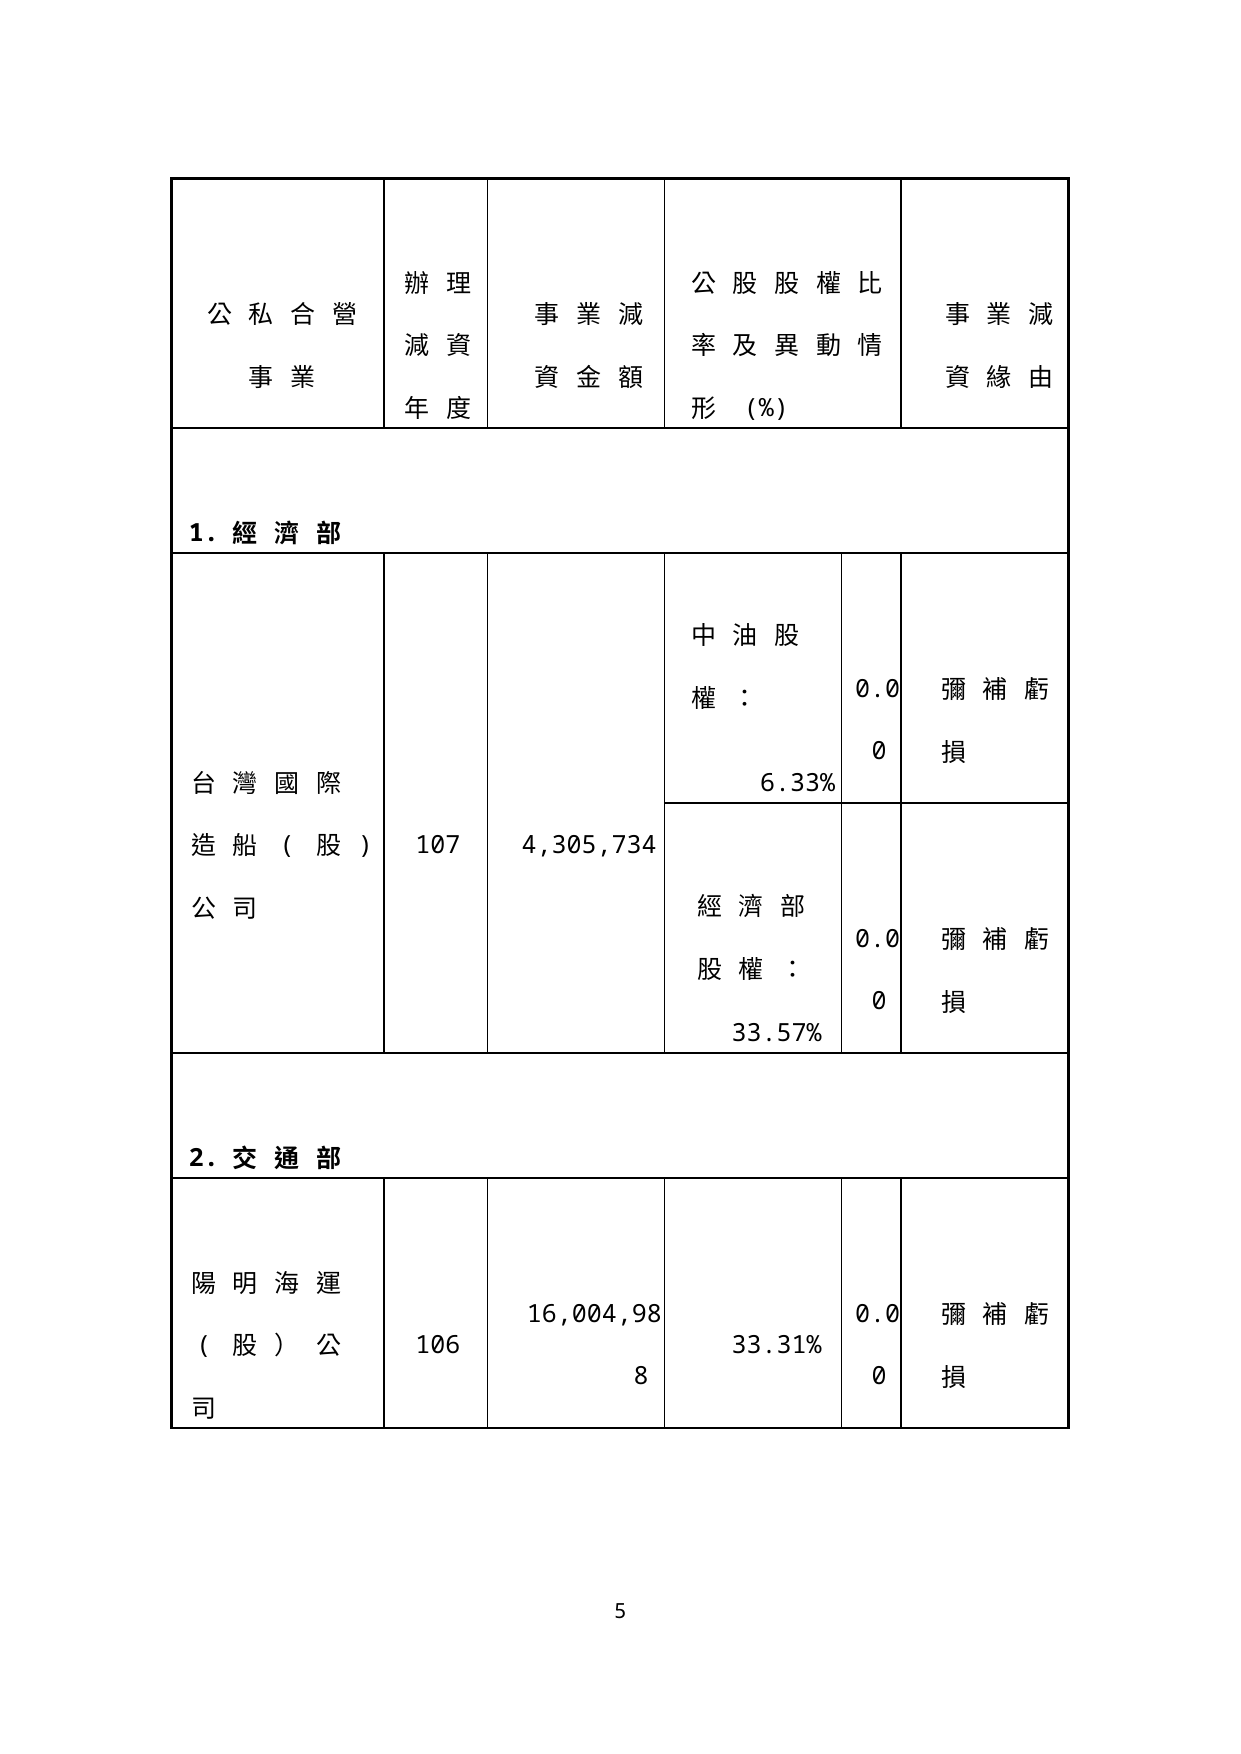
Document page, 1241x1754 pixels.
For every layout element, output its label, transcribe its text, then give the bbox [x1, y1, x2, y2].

table_cell 4,305,734 [488, 554, 664, 1052]
table_cell 0.00 [842, 554, 900, 802]
table_cell 33.31% [665, 1179, 841, 1427]
table_cell 106 [385, 1179, 487, 1427]
table_cell 彌補虧損 [902, 804, 1067, 1052]
table_cell 1.經濟部 [173, 429, 1067, 552]
table_cell 台灣國際造船(股)公司 [173, 554, 383, 1052]
table_cell 陽明海運(股）公司 [173, 1179, 383, 1427]
table_header 公股股權比率及異動情形(%) [665, 180, 900, 427]
table_cell 彌補虧損 [902, 1179, 1067, 1427]
table_cell 16,004,988 [488, 1179, 664, 1427]
table_cell 中油股權： 6.33% [665, 554, 841, 802]
table_header 辦理減資年度 [385, 180, 487, 427]
table_header 事業減資緣由 [902, 180, 1067, 427]
table_cell 2.交通部 [173, 1054, 1067, 1177]
table_cell 107 [385, 554, 487, 1052]
table_header 事業減資金額 [488, 180, 664, 427]
table_header 公私合營事業 [173, 180, 383, 427]
table_cell 彌補虧損 [902, 554, 1067, 802]
table_cell 0.00 [842, 804, 900, 1052]
table_cell 經濟部股權： 33.57% [665, 804, 841, 1052]
table_cell 0.00 [842, 1179, 900, 1427]
